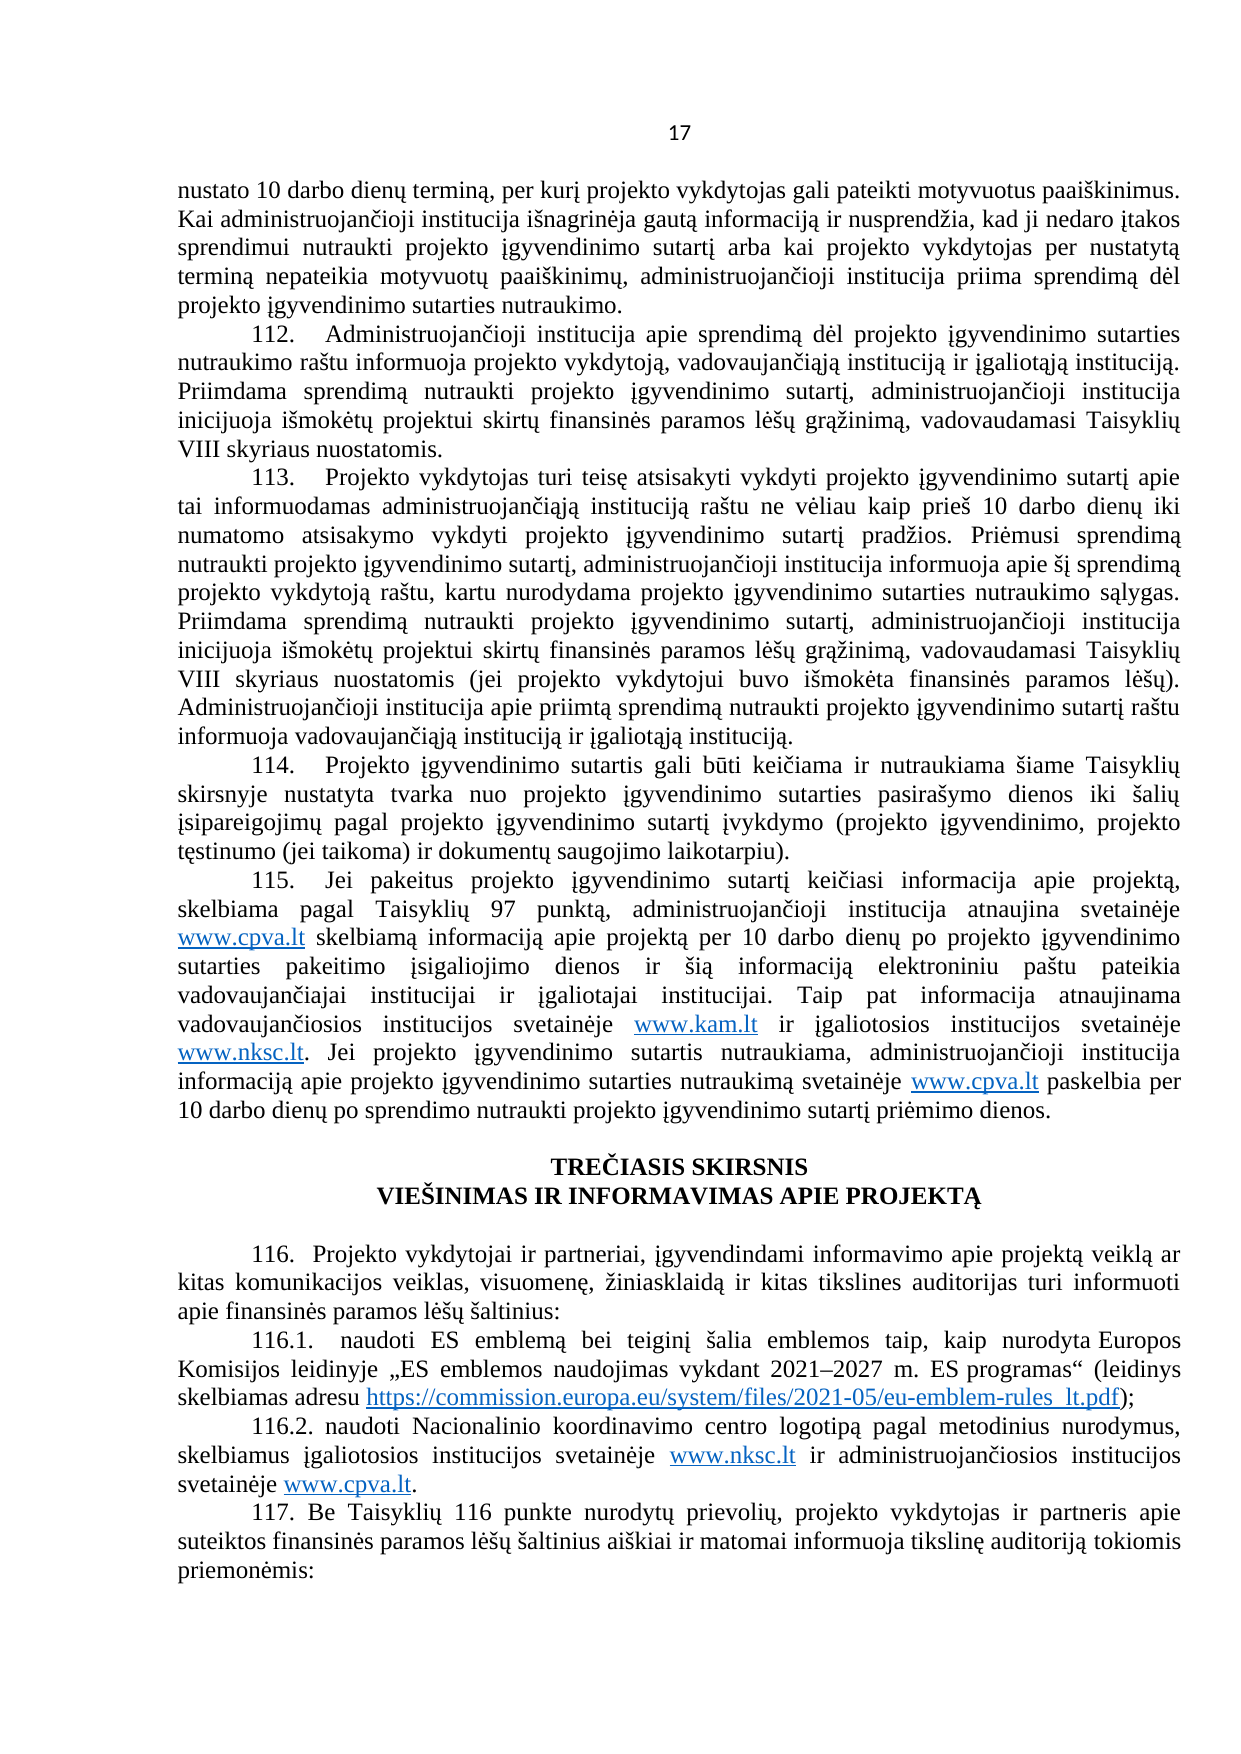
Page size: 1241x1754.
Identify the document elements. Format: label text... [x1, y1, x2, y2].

text 114. Projekto įgyvendinimo sutartis gali būti keičiama ir nutraukiama šiame Taisyklių skirsnyje nustatyta tvarka nuo projekto įgyvendinimo sutarties pasirašymo dienos iki šalių įsipareigojimų pagal projekto įgyvendinimo sutartį įvykdymo (projekto įgyvendinimo, projekto tęstinumo (jei taikoma) ir dokumentų saugojimo laikotarpiu). [177, 750, 1181, 865]
text nustato 10 darbo dienų terminą, per kurį projekto vykdytojas gali pateikti motyvuotus paaiškinimus. Kai administruojančioji institucija išnagrinėja gautą informaciją ir nusprendžia, kad ji nedaro įtakos sprendimui nutraukti projekto įgyvendinimo sutartį arba kai projekto vykdytojas per nustatytą terminą nepateikia motyvuotų paaiškinimų, administruojančioji institucija priima sprendimą dėl projekto įgyvendinimo sutarties nutraukimo. [177, 175, 1181, 319]
text 116. Projekto vykdytojai ir partneriai, įgyvendindami informavimo apie projektą veiklą ar kitas komunikacijos veiklas, visuomenę, žiniasklaidą ir kitas tikslines auditorijas turi informuoti apie finansinės paramos lėšų šaltinius: [177, 1239, 1181, 1325]
text 116.1. naudoti ES emblemą bei teiginį šalia emblemos taip, kaip nurodyta Europos Komisijos leidinyje „ES emblemos naudojimas vykdant 2021–2027 m. ES programas“ (leidinys skelbiamas adresu https://commission.europa.eu/system/files/2021-05/eu-emblem-rules_lt.pdf); [177, 1325, 1181, 1411]
text TREČIASIS SKIRSNIS [177, 1152, 1181, 1181]
text 117. Be Taisyklių 116 punkte nurodytų prievolių, projekto vykdytojas ir partneris apie suteiktos finansinės paramos lėšų šaltinius aiškiai ir matomai informuoja tikslinę auditoriją tokiomis priemonėmis: [177, 1497, 1181, 1584]
text 115. Jei pakeitus projekto įgyvendinimo sutartį keičiasi informacija apie projektą, skelbiama pagal Taisyklių 97 punktą, administruojančioji institucija atnaujina svetainėje www.cpva.lt skelbiamą informaciją apie projektą per 10 darbo dienų po projekto įgyvendinimo sutarties pakeitimo įsigaliojimo dienos ir šią informaciją elektroniniu paštu pateikia vadovaujančiajai institucijai ir įgaliotajai institucijai. Taip pat informacija atnaujinama vadovaujančiosios institucijos svetainėje www.kam.lt ir įgaliotosios institucijos svetainėje www.nksc.lt. Jei projekto įgyvendinimo sutartis nutraukiama, administruojančioji institucija informaciją apie projekto įgyvendinimo sutarties nutraukimą svetainėje www.cpva.lt paskelbia per 10 darbo dienų po sprendimo nutraukti projekto įgyvendinimo sutartį priėmimo dienos. [177, 865, 1181, 1124]
text VIEŠINIMAS IR INFORMAVIMAS APIE PROJEKTĄ [177, 1181, 1181, 1210]
text 112. Administruojančioji institucija apie sprendimą dėl projekto įgyvendinimo sutarties nutraukimo raštu informuoja projekto vykdytoją, vadovaujančiąją instituciją ir įgaliotąją instituciją. Priimdama sprendimą nutraukti projekto įgyvendinimo sutartį, administruojančioji institucija inicijuoja išmokėtų projektui skirtų finansinės paramos lėšų grąžinimą, vadovaudamasi Taisyklių VIII skyriaus nuostatomis. [177, 319, 1181, 462]
text 116.2. naudoti Nacionalinio koordinavimo centro logotipą pagal metodinius nurodymus, skelbiamus įgaliotosios institucijos svetainėje www.nksc.lt ir administruojančiosios institucijos svetainėje www.cpva.lt. [177, 1411, 1181, 1497]
text 113. Projekto vykdytojas turi teisę atsisakyti vykdyti projekto įgyvendinimo sutartį apie tai informuodamas administruojančiąją instituciją raštu ne vėliau kaip prieš 10 darbo dienų iki numatomo atsisakymo vykdyti projekto įgyvendinimo sutartį pradžios. Priėmusi sprendimą nutraukti projekto įgyvendinimo sutartį, administruojančioji institucija informuoja apie šį sprendimą projekto vykdytoją raštu, kartu nurodydama projekto įgyvendinimo sutarties nutraukimo sąlygas. Priimdama sprendimą nutraukti projekto įgyvendinimo sutartį, administruojančioji institucija inicijuoja išmokėtų projektui skirtų finansinės paramos lėšų grąžinimą, vadovaudamasi Taisyklių VIII skyriaus nuostatomis (jei projekto vykdytojui buvo išmokėta finansinės paramos lėšų). Administruojančioji institucija apie priimtą sprendimą nutraukti projekto įgyvendinimo sutartį raštu informuoja vadovaujančiąją instituciją ir įgaliotąją instituciją. [177, 462, 1181, 750]
